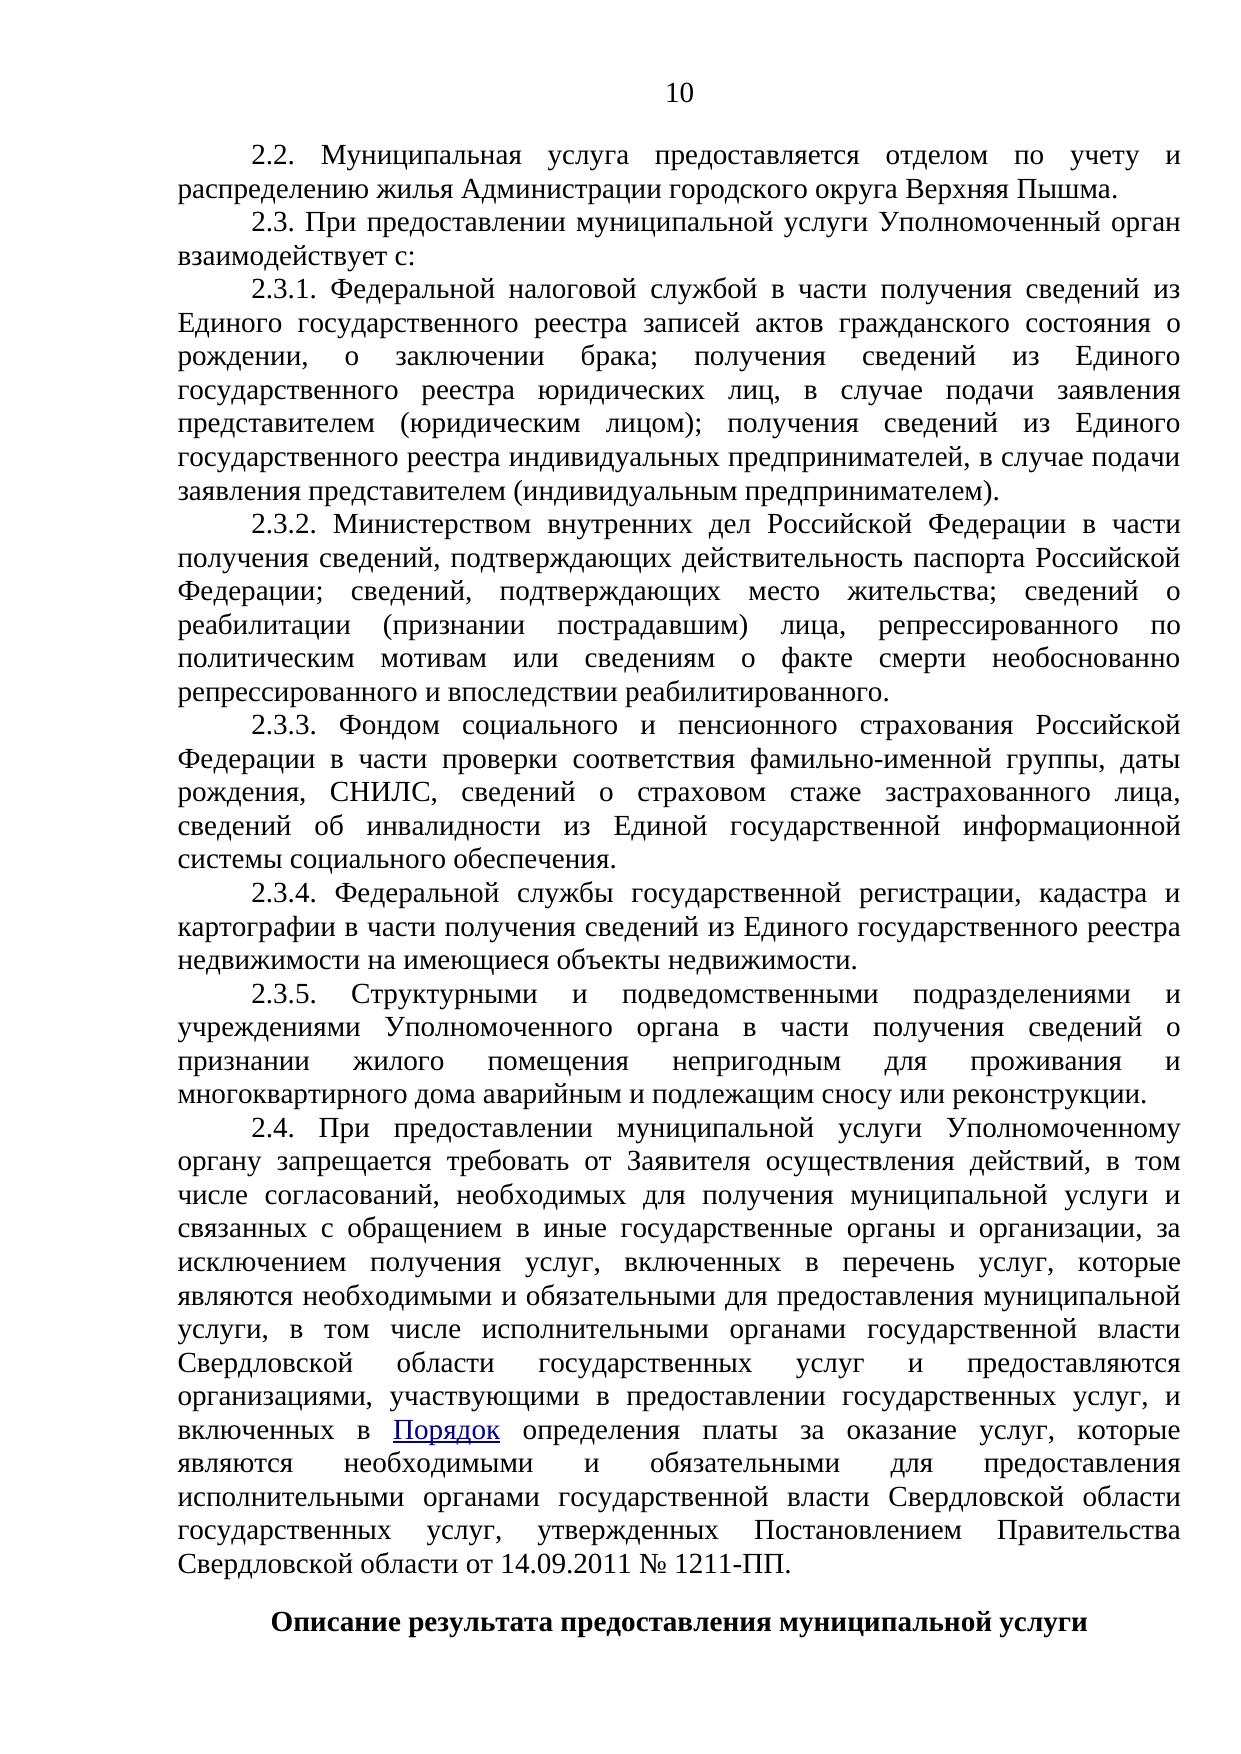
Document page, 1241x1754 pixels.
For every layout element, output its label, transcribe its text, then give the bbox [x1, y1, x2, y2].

text 2.2. Муниципальная услуга предоставляется отделом по учету и распределению жилья Администрации городского округа Верхняя Пышма. [177, 137, 1181, 204]
text 2.3.1. Федеральной налоговой службой в части получения сведений из Единого государственного реестра записей актов гражданского состояния о рождении, о заключении брака; получения сведений из Единого государственного реестра юридических лиц, в случае подачи заявления представителем (юридическим лицом); получения сведений из Единого государственного реестра индивидуальных предпринимателей, в случае подачи заявления представителем (индивидуальным предпринимателем). [177, 271, 1181, 506]
text 2.3. При предоставлении муниципальной услуги Уполномоченный орган взаимодействует с: [177, 204, 1181, 271]
text 2.3.4. Федеральной службы государственной регистрации, кадастра и картографии в части получения сведений из Единого государственного реестра недвижимости на имеющиеся объекты недвижимости. [177, 875, 1181, 976]
text 2.3.5. Структурными и подведомственными подразделениями и учреждениями Уполномоченного органа в части получения сведений о признании жилого помещения непригодным для проживания и многоквартирного дома аварийным и подлежащим сносу или реконструкции. [177, 976, 1181, 1110]
title Описание результата предоставления муниципальной услуги [177, 1604, 1181, 1637]
text 2.3.3. Фондом социального и пенсионного страхования Российской Федерации в части проверки соответствия фамильно-именной группы, даты рождения, СНИЛС, сведений о страховом стаже застрахованного лица, сведений об инвалидности из Единой государственной информационной системы социального обеспечения. [177, 707, 1181, 875]
text 2.4. При предоставлении муниципальной услуги Уполномоченному органу запрещается требовать от Заявителя осуществления действий, в том числе согласований, необходимых для получения муниципальной услуги и связанных с обращением в иные государственные органы и организации, за исключением получения услуг, включенных в перечень услуг, которые являются необходимыми и обязательными для предоставления муниципальной услуги, в том числе исполнительными органами государственной власти Свердловской области государственных услуг и предоставляются организациями, участвующими в предоставлении государственных услуг, и включенных в Порядок определения платы за оказание услуг, которые являются необходимыми и обязательными для предоставления исполнительными органами государственной власти Свердловской области государственных услуг, утвержденных Постановлением Правительства Свердловской области от 14.09.2011 № 1211-ПП. [177, 1110, 1181, 1579]
text 2.3.2. Министерством внутренних дел Российской Федерации в части получения сведений, подтверждающих действительность паспорта Российской Федерации; сведений, подтверждающих место жительства; сведений о реабилитации (признании пострадавшим) лица, репрессированного по политическим мотивам или сведениям о факте смерти необоснованно репрессированного и впоследствии реабилитированного. [177, 506, 1181, 707]
